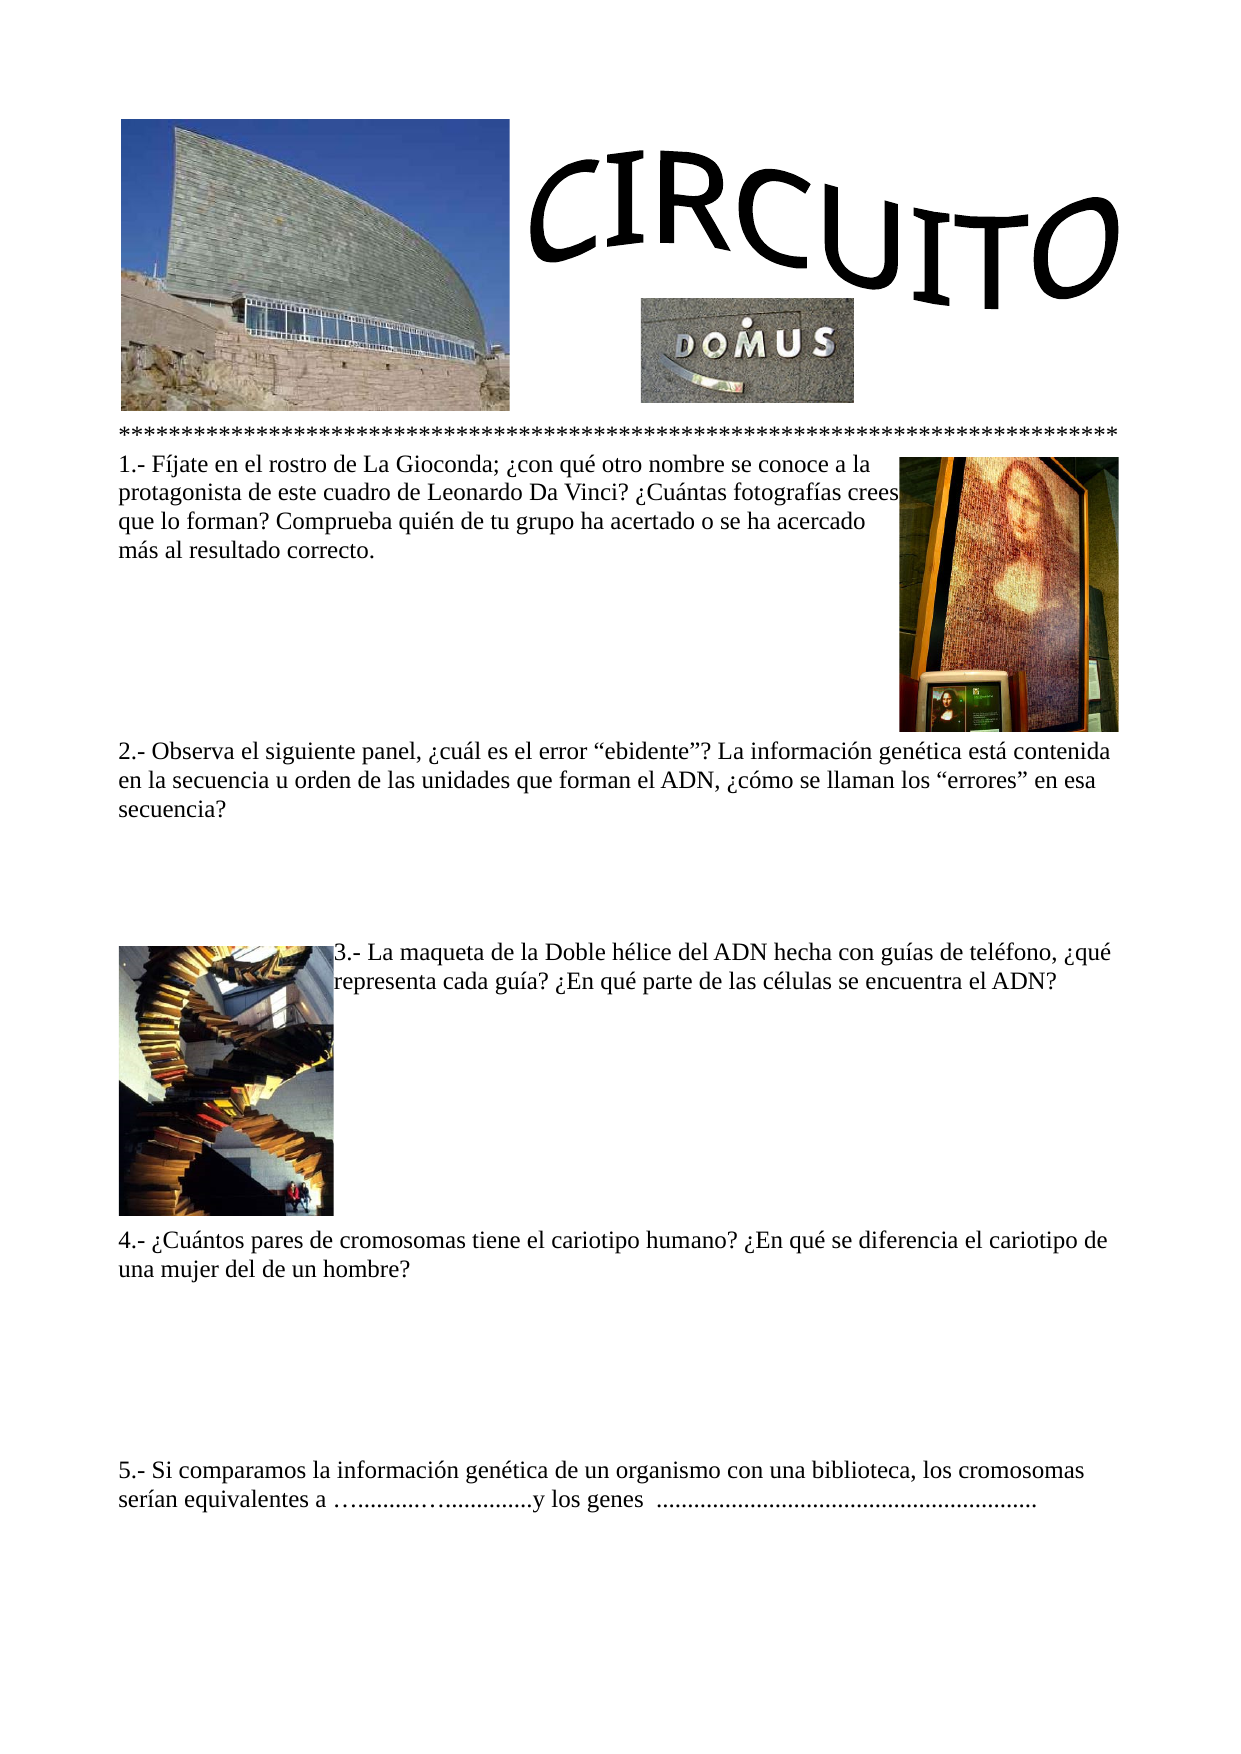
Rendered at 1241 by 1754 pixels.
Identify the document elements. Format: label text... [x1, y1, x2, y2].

text 1.- Fíjate en el rostro de La Gioconda; ¿con qué otro nombre se conoce a la protagonista de este cuadro de Leonardo Da Vinci? ¿Cuántas fotografías crees que lo forman? Comprueba quién de tu grupo ha acertado o se ha acercado más al resultado correcto. [118, 449, 1122, 564]
picture [640, 298, 854, 403]
picture [899, 457, 1119, 732]
text 2.- Observa el siguiente panel, ¿cuál es el error “ebidente”? La información genética está contenida en la secuencia u orden de las unidades que forman el ADN, ¿cómo se llaman los “errores” en esa secuencia? [118, 736, 1122, 822]
text 3.- La maqueta de la Doble hélice del ADN hecha con guías de teléfono, ¿qué representa cada guía? ¿En qué parte de las células se encuentra el ADN? [118, 937, 1122, 995]
picture [118, 946, 334, 1216]
picture [121, 119, 510, 411]
text 4.- ¿Cuántos pares de cromosomas tiene el cariotipo humano? ¿En qué se diferencia el cariotipo de una mujer del de un hombre? [118, 1225, 1122, 1282]
text ******************************************************************************** [118, 420, 1122, 449]
text 5.- Si comparamos la información genética de un organismo con una biblioteca, los cromosomas serían equivalentes a …..........…..............y los genes ............................................................. [118, 1455, 1122, 1512]
